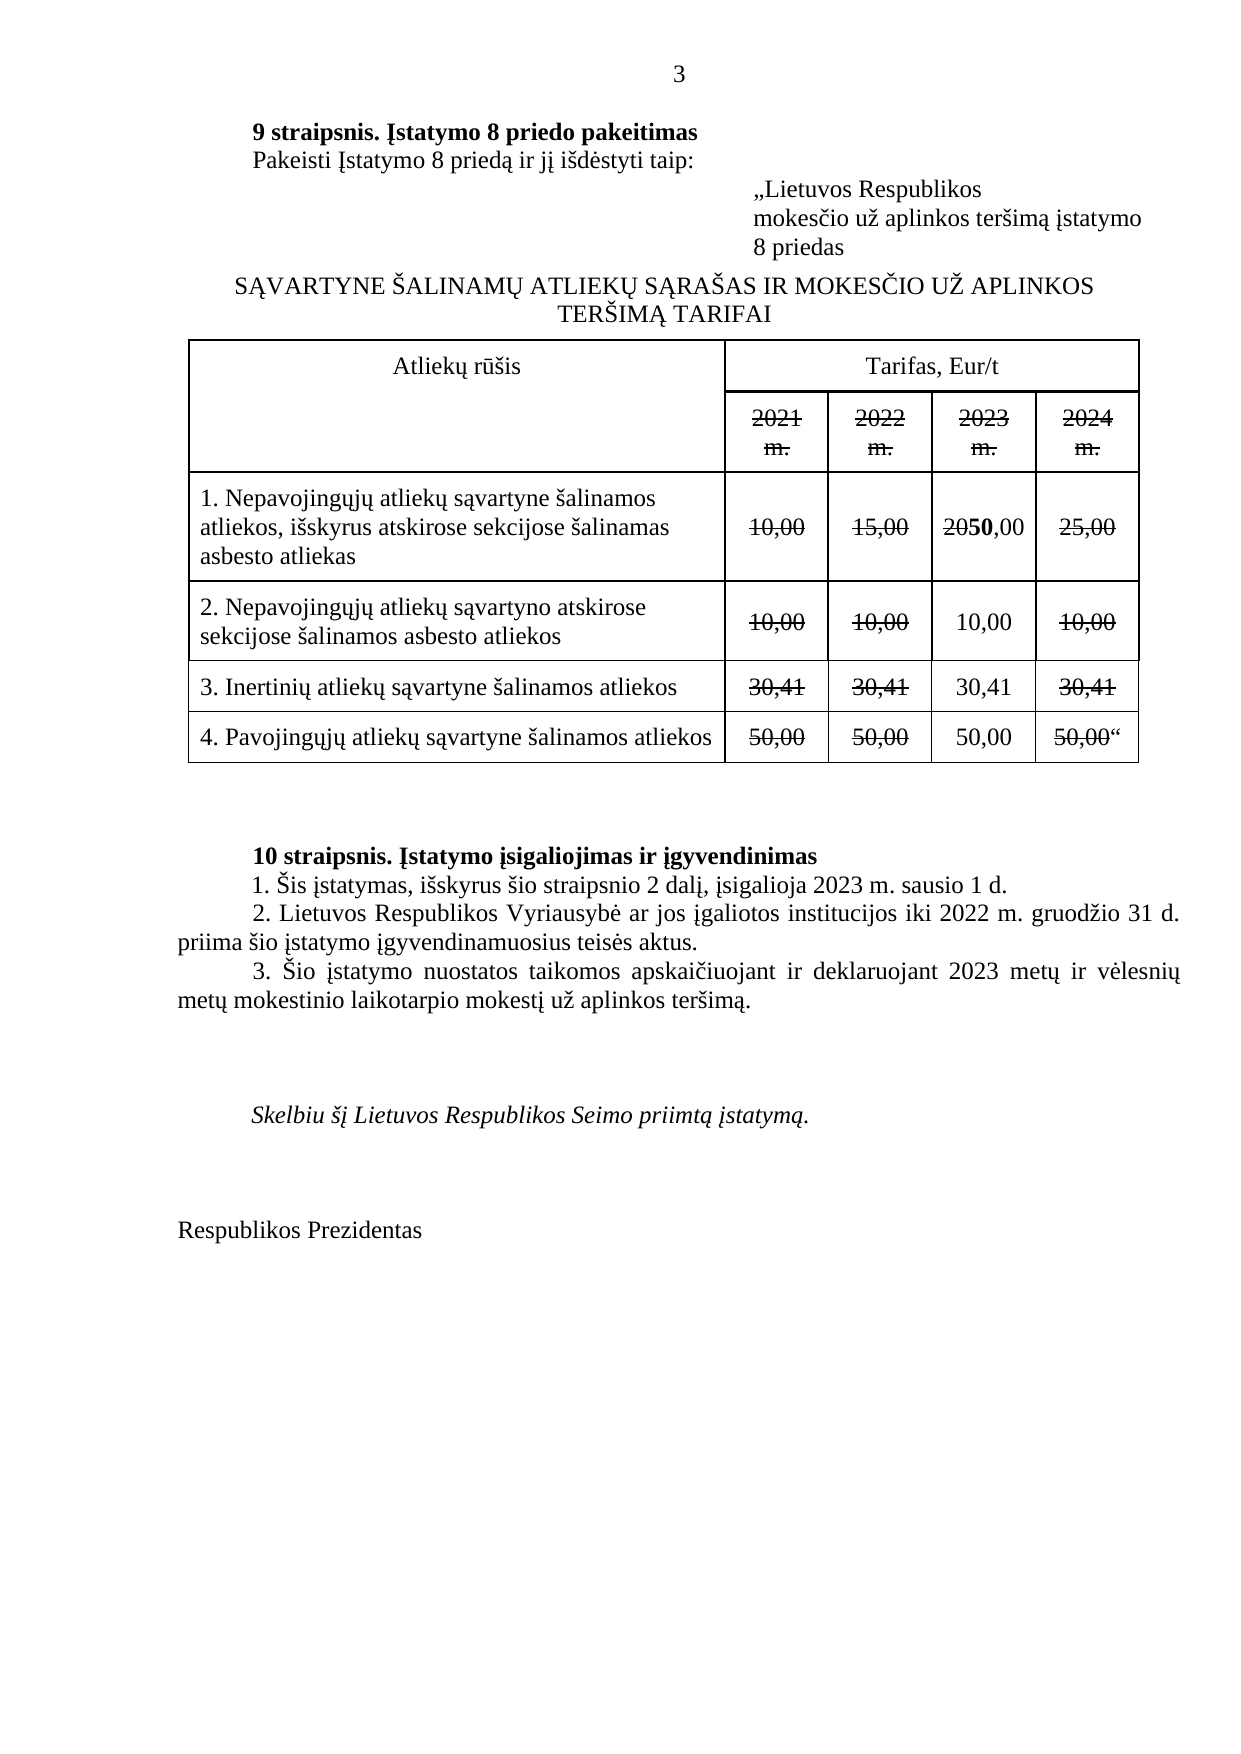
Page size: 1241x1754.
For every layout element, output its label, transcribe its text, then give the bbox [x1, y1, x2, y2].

table_header Tarifas, Eur/t [726, 341, 1138, 390]
table_cell 30,41 [726, 661, 828, 711]
table_cell 3. Inertinių atliekų sąvartyne šalinamos atliekos [189, 661, 724, 711]
table_cell 2. Nepavojingųjų atliekų sąvartyno atskirose sekcijose šalinamos asbesto atliekos [190, 582, 724, 660]
text mokesčio už aplinkos teršimą įstatymo [753, 203, 1152, 232]
table_cell 10,00 [726, 473, 827, 580]
table_cell 2024 m. [1037, 393, 1138, 471]
table_header Atliekų rūšis [190, 341, 724, 471]
table_cell 50,00 [829, 712, 931, 762]
table_cell 30,41 [932, 661, 1035, 711]
table_cell 50,00 [726, 712, 828, 762]
list 1. Šis įstatymas, išskyrus šio straipsnio 2 dalį, įsigalioja 2023 m. sausio 1 d. [177, 870, 1181, 898]
text „Lietuvos Respublikos [753, 174, 1152, 203]
table_cell 2023 m. [933, 393, 1035, 471]
table_cell 2021 m. [726, 393, 827, 471]
table_cell 50,00 [932, 712, 1035, 762]
text 2. Lietuvos Respublikos Vyriausybė ar jos įgaliotos institucijos iki 2022 m. gruodžio 31 d. priima šio įstatymo įgyvendinamuosius teisės aktus. [177, 898, 1181, 956]
text 3. Šio įstatymo nuostatos taikomos apskaičiuojant ir deklaruojant 2023 metų ir vėlesnių metų mokestinio laikotarpio mokestį už aplinkos teršimą. [177, 956, 1181, 1013]
table_cell 2050,00 [933, 473, 1035, 580]
text 10 straipsnis. Įstatymo įsigaliojimas ir įgyvendinimas [177, 841, 1181, 870]
table_cell 10,00 [726, 582, 827, 660]
table_cell 4. Pavojingųjų atliekų sąvartyne šalinamos atliekos [189, 712, 724, 762]
table_cell 1. Nepavojingųjų atliekų sąvartyne šalinamos atliekos, išskyrus atskirose sekcijose šalinamas asbesto atliekas [190, 473, 724, 580]
text Pakeisti Įstatymo 8 priedą ir jį išdėstyti taip: [177, 145, 1181, 174]
table_cell 10,00 [933, 582, 1035, 660]
table_cell 15,00 [829, 473, 931, 580]
table_cell 2022 m. [829, 393, 931, 471]
text 9 straipsnis. Įstatymo 8 priedo pakeitimas [177, 117, 1181, 145]
text SĄVARTYNE ŠALINAMŲ ATLIEKŲ SĄRAŠAS IR MOKESČIO UŽ APLINKOS TERŠIMĄ TARIFAI [177, 271, 1152, 328]
table_cell 10,00 [1037, 582, 1138, 660]
text Skelbiu šį Lietuvos Respublikos Seimo priimtą įstatymą. [177, 1100, 1181, 1128]
text Respublikos Prezidentas [177, 1215, 1181, 1243]
text 8 priedas [753, 232, 1152, 260]
table_cell 30,41 [1036, 661, 1138, 711]
table_cell 50,00“ [1036, 712, 1138, 762]
table_cell 10,00 [829, 582, 931, 660]
table_cell 30,41 [829, 661, 931, 711]
table_cell 25,00 [1037, 473, 1138, 580]
